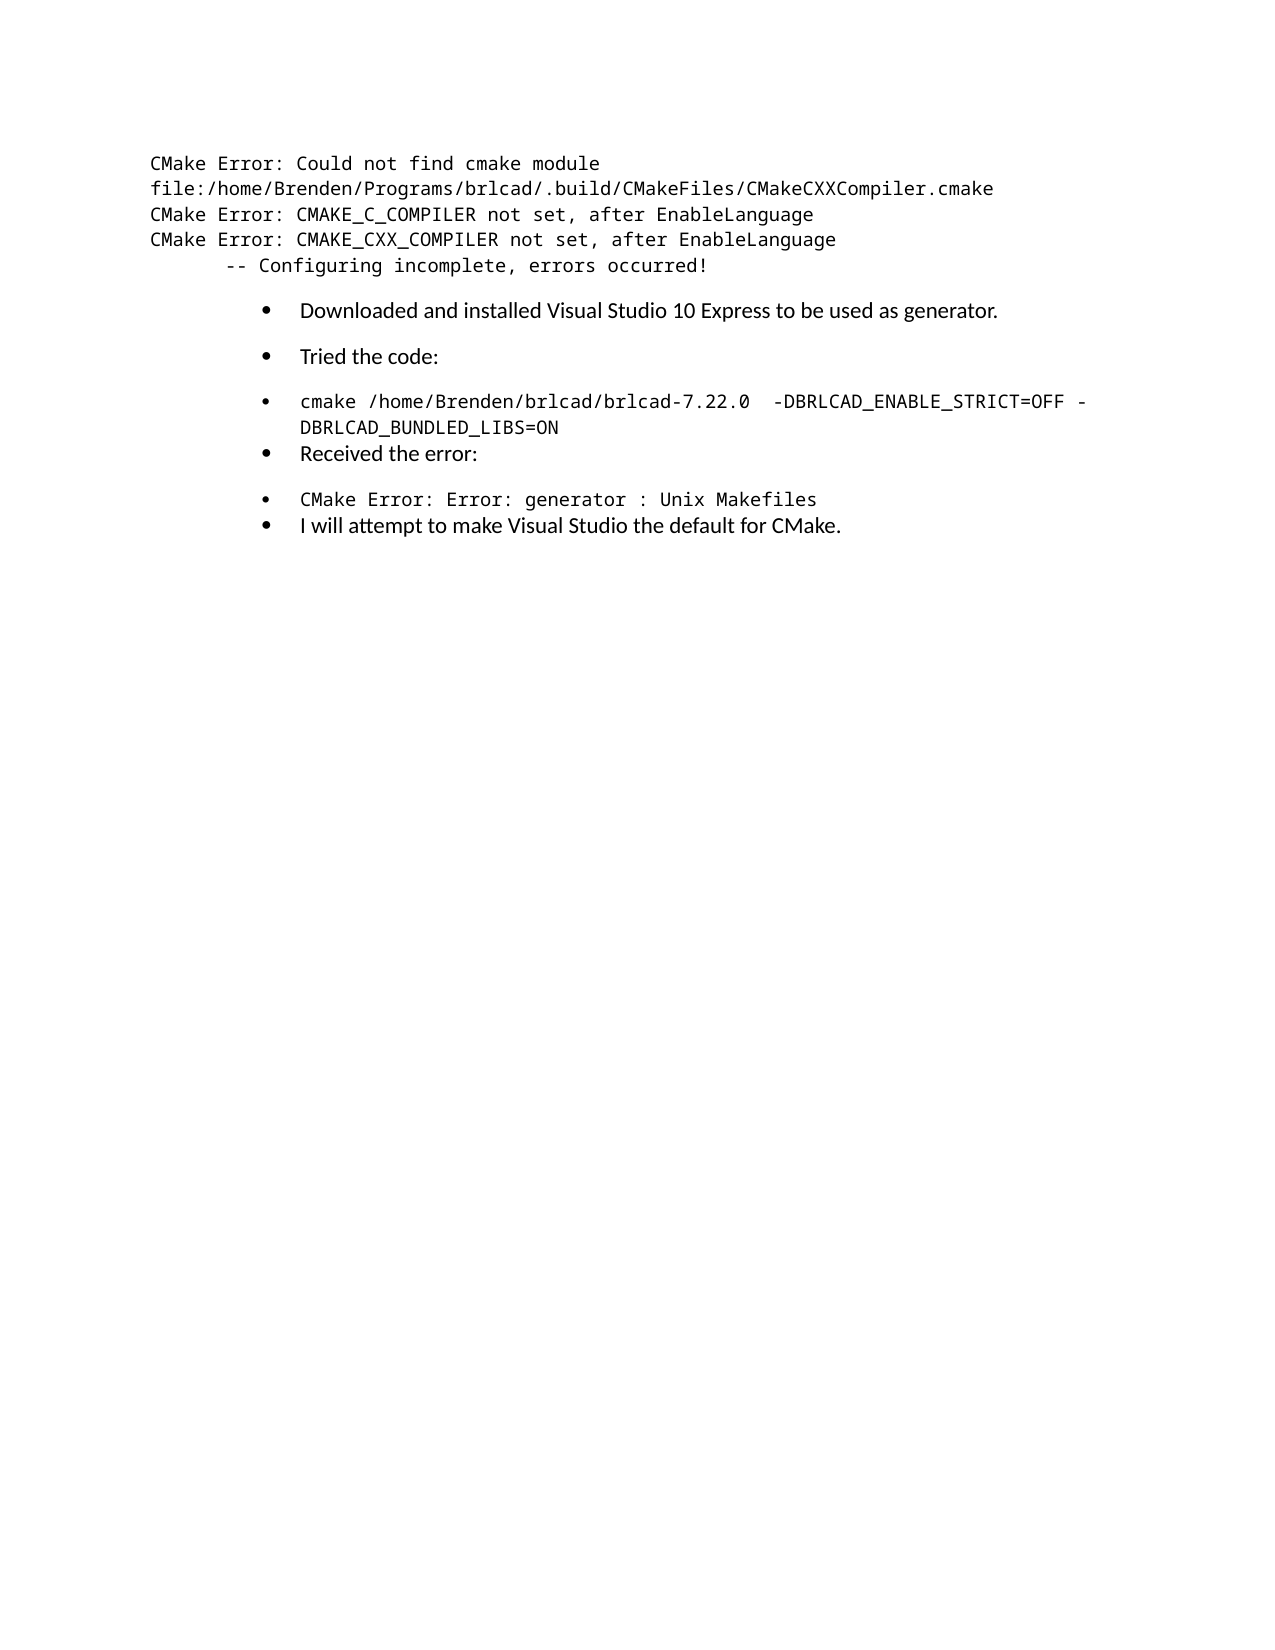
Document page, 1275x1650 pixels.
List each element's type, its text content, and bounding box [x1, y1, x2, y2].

list -- Configuring incomplete, errors occurred! [225, 252, 1125, 278]
list Downloaded and installed Visual Studio 10 Express to be used as generator. [262, 296, 1125, 324]
text CMake Error: CMAKE_C_COMPILER not set, after EnableLanguage [150, 201, 1125, 227]
text CMake Error: CMAKE_CXX_COMPILER not set, after EnableLanguage [150, 227, 1125, 252]
list Tried the code: [262, 342, 1125, 370]
list cmake /home/Brenden/brlcad/brlcad-7.22.0 -DBRLCAD_ENABLE_STRICT=OFF -DBRLCAD_BUNDLED_LIBS=ON [262, 388, 1125, 439]
list Received the error: [262, 439, 1125, 467]
list I will attempt to make Visual Studio the default for CMake. [262, 511, 1125, 539]
list CMake Error: Error: generator : Unix Makefiles [262, 486, 1125, 511]
text CMake Error: Could not find cmake module file:/home/Brenden/Programs/brlcad/.build/CMakeFiles/CMakeCXXCompiler.cmake [150, 150, 1125, 201]
